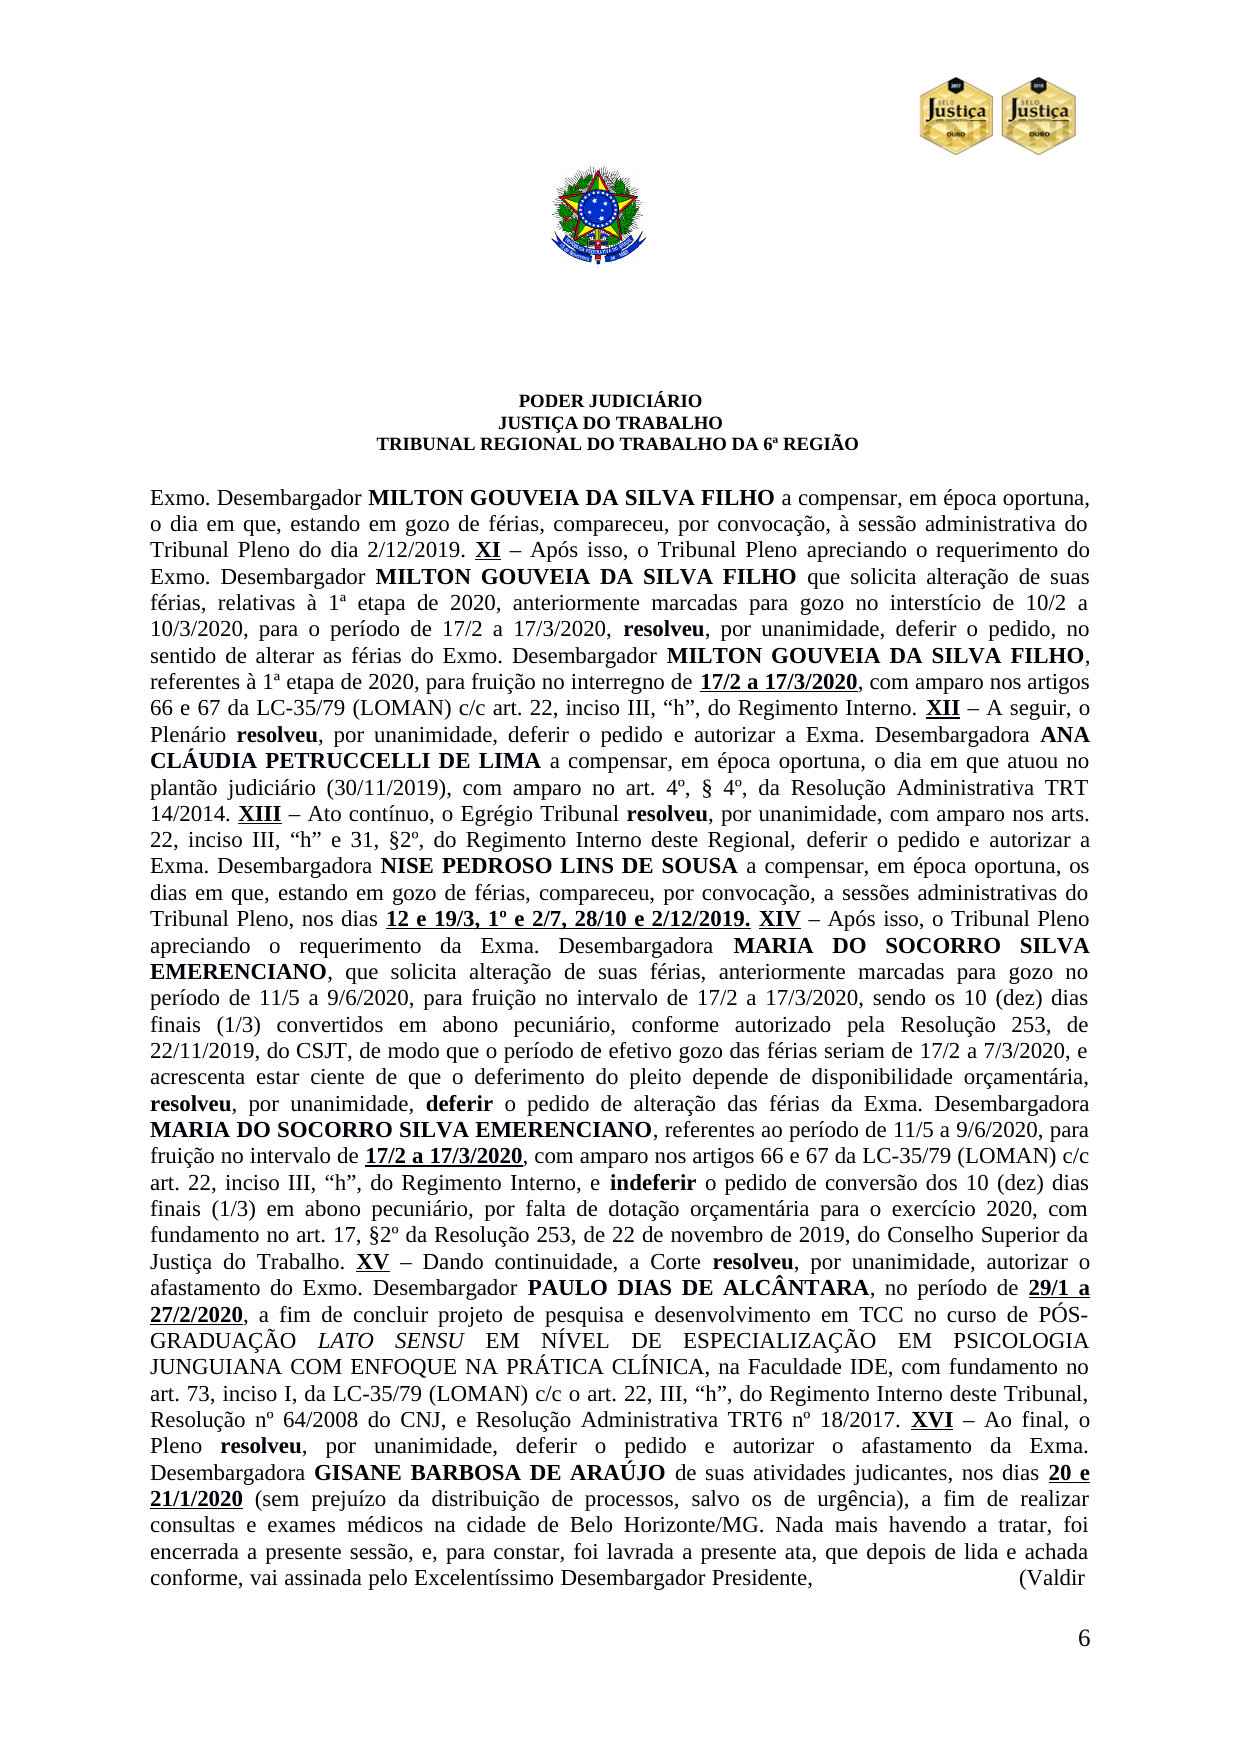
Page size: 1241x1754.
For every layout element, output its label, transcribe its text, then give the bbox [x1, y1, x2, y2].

text Exmo. Desembargador MILTON GOUVEIA DA SILVA FILHO a compensar, em época oportuna, o dia em que, estando em gozo de férias, compareceu, por convocação, à sessão administrativa do Tribunal Pleno do dia 2/12/2019. XI – Após isso, o Tribunal Pleno apreciando o requerimento do Exmo. Desembargador MILTON GOUVEIA DA SILVA FILHO que solicita alteração de suas férias, relativas à 1ª etapa de 2020, anteriormente marcadas para gozo no interstício de 10/2 a 10/3/2020, para o período de 17/2 a 17/3/2020, resolveu, por unanimidade, deferir o pedido, no sentido de alterar as férias do Exmo. Desembargador MILTON GOUVEIA DA SILVA FILHO, referentes à 1ª etapa de 2020, para fruição no interregno de 17/2 a 17/3/2020, com amparo nos artigos 66 e 67 da LC-35/79 (LOMAN) c/c art. 22, inciso III, “h”, do Regimento Interno. XII – A seguir, o Plenário resolveu, por unanimidade, deferir o pedido e autorizar a Exma. Desembargadora ANA CLÁUDIA PETRUCCELLI DE LIMA a compensar, em época oportuna, o dia em que atuou no plantão judiciário (30/11/2019), com amparo no art. 4º, § 4º, da Resolução Administrativa TRT 14/2014. XIII – Ato contínuo, o Egrégio Tribunal resolveu, por unanimidade, com amparo nos arts. 22, inciso III, “h” e 31, §2º, do Regimento Interno deste Regional, deferir o pedido e autorizar a Exma. Desembargadora NISE PEDROSO LINS DE SOUSA a compensar, em época oportuna, os dias em que, estando em gozo de férias, compareceu, por convocação, a sessões administrativas do Tribunal Pleno, nos dias 12 e 19/3, 1º e 2/7, 28/10 e 2/12/2019. XIV – Após isso, o Tribunal Pleno apreciando o requerimento da Exma. Desembargadora MARIA DO SOCORRO SILVA EMERENCIANO, que solicita alteração de suas férias, anteriormente marcadas para gozo no período de 11/5 a 9/6/2020, para fruição no intervalo de 17/2 a 17/3/2020, sendo os 10 (dez) dias finais (1/3) convertidos em abono pecuniário, conforme autorizado pela Resolução 253, de 22/11/2019, do CSJT, de modo que o período de efetivo gozo das férias seriam de 17/2 a 7/3/2020, e acrescenta estar ciente de que o deferimento do pleito depende de disponibilidade orçamentária, resolveu, por unanimidade, deferir o pedido de alteração das férias da Exma. Desembargadora MARIA DO SOCORRO SILVA EMERENCIANO, referentes ao período de 11/5 a 9/6/2020, para fruição no intervalo de 17/2 a 17/3/2020, com amparo nos artigos 66 e 67 da LC-35/79 (LOMAN) c/c art. 22, inciso III, “h”, do Regimento Interno, e indeferir o pedido de conversão dos 10 (dez) dias finais (1/3) em abono pecuniário, por falta de dotação orçamentária para o exercício 2020, com fundamento no art. 17, §2º da Resolução 253, de 22 de novembro de 2019, do Conselho Superior da Justiça do Trabalho. XV – Dando continuidade, a Corte resolveu, por unanimidade, autorizar o afastamento do Exmo. Desembargador PAULO DIAS DE ALCÂNTARA, no período de 29/1 a 27/2/2020, a fim de concluir projeto de pesquisa e desenvolvimento em TCC no curso de PÓS-GRADUAÇÃO LATO SENSU EM NÍVEL DE ESPECIALIZAÇÃO EM PSICOLOGIA JUNGUIANA COM ENFOQUE NA PRÁTICA CLÍNICA, na Faculdade IDE, com fundamento no art. 73, inciso I, da LC-35/79 (LOMAN) c/c o art. 22, III, “h”, do Regimento Interno deste Tribunal, Resolução nº 64/2008 do CNJ, e Resolução Administrativa TRT6 nº 18/2017. XVI – Ao final, o Pleno resolveu, por unanimidade, deferir o pedido e autorizar o afastamento da Exma. Desembargadora GISANE BARBOSA DE ARAÚJO de suas atividades judicantes, nos dias 20 e 21/1/2020 (sem prejuízo da distribuição de processos, salvo os de urgência), a fim de realizar consultas e exames médicos na cidade de Belo Horizonte/MG. Nada mais havendo a tratar, foi encerrada a presente sessão, e, para constar, foi lavrada a presente ata, que depois de lida e achada conforme, vai assinada pelo Excelentíssimo Desembargador Presidente, (Valdir [150, 484, 1090, 1591]
picture [919, 75, 1089, 161]
picture [546, 163, 649, 266]
